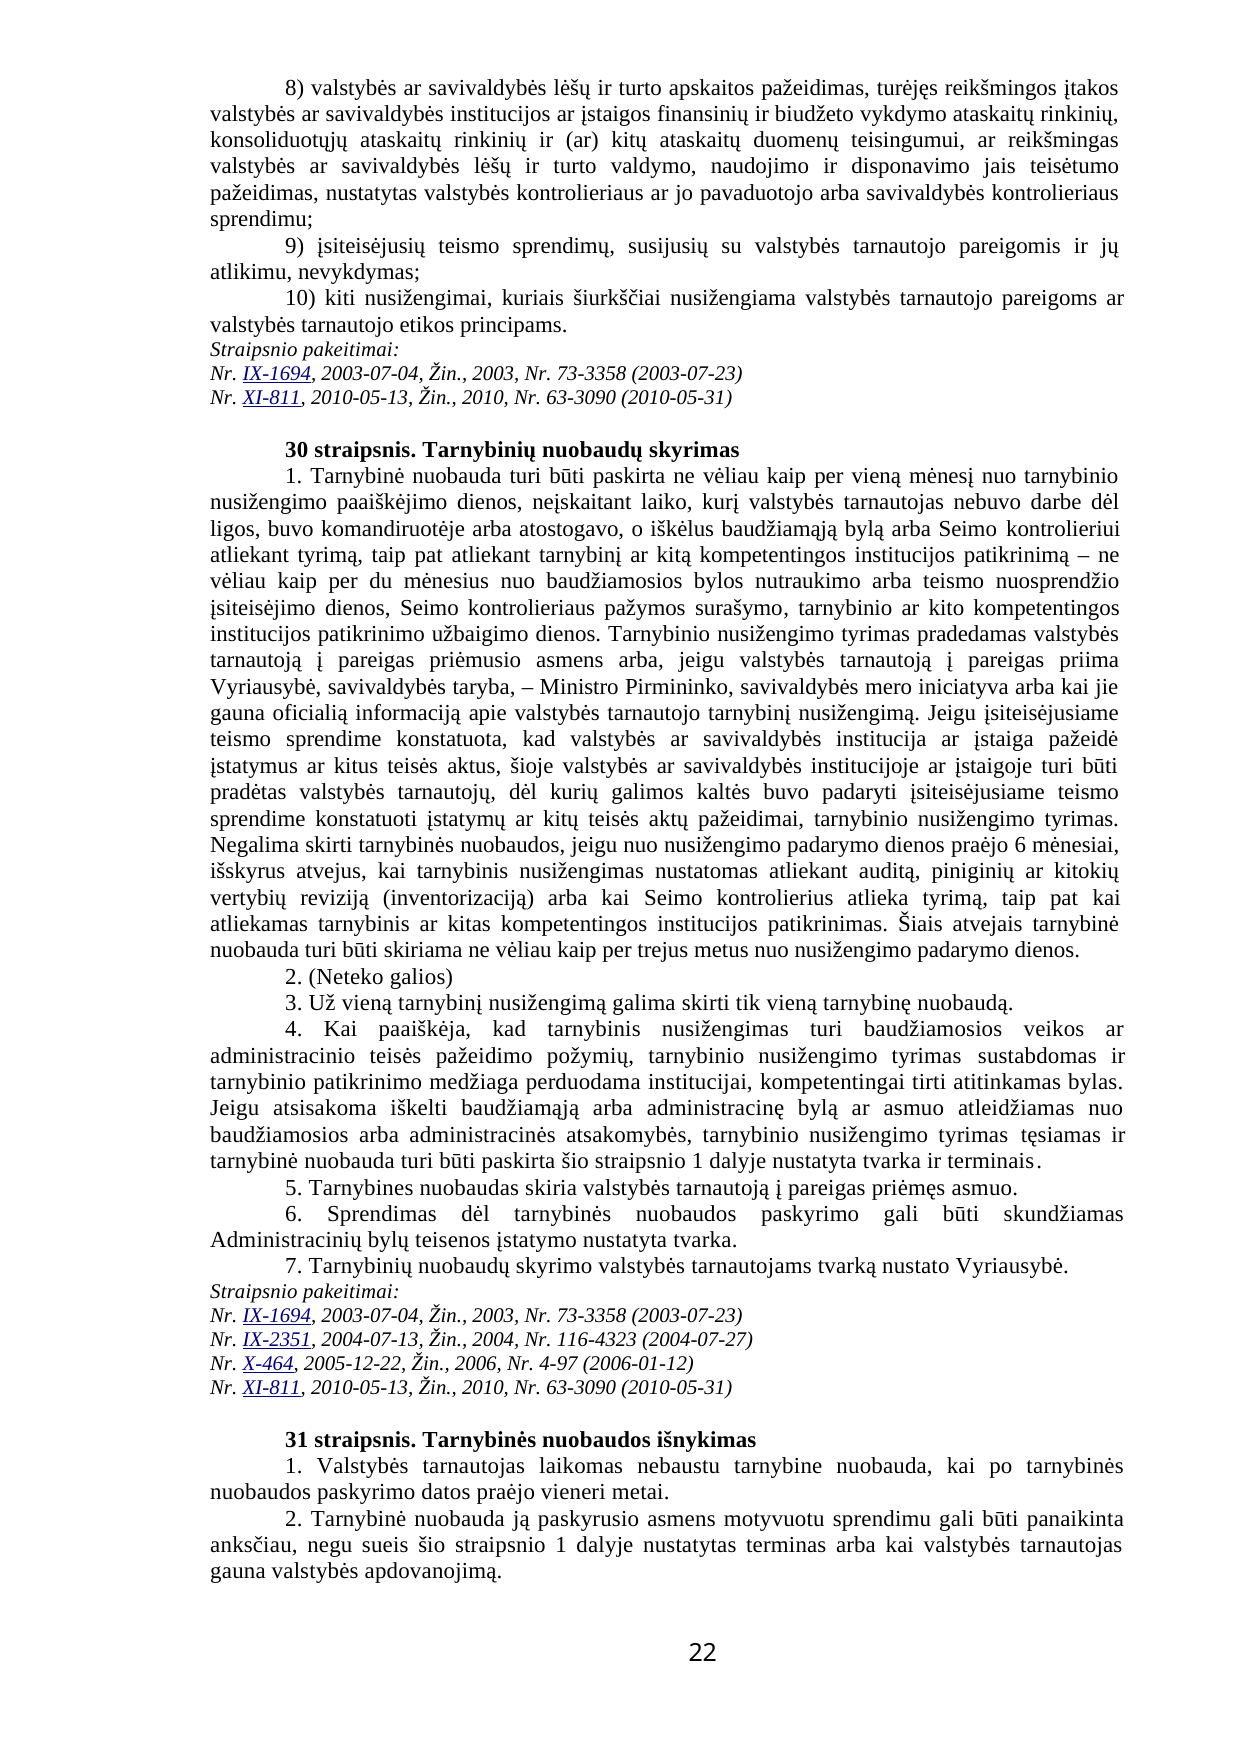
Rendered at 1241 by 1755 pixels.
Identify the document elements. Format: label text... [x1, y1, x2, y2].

text Straipsnio pakeitimai: [210, 337, 1126, 361]
text 4. Kai paaiškėja, kad tarnybinis nusižengimas turi baudžiamosios veikos ar administracinio teisės pažeidimo požymių, tarnybinio nusižengimo tyrimas sustabdomas ir tarnybinio patikrinimo medžiaga perduodama institucijai, kompetentingai tirti atitinkamas bylas. Jeigu atsisakoma iškelti baudžiamąją arba administracinę bylą ar asmuo atleidžiamas nuo baudžiamosios arba administracinės atsakomybės, tarnybinio nusižengimo tyrimas tęsiamas ir tarnybinė nuobauda turi būti paskirta šio straipsnio 1 dalyje nustatyta tvarka ir terminais. [210, 1015, 1126, 1173]
text Nr. XI-811, 2010-05-13, Žin., 2010, Nr. 63-3090 (2010-05-31) [210, 1375, 1120, 1399]
text 6. Sprendimas dėl tarnybinės nuobaudos paskyrimo gali būti skundžiamas Administracinių bylų teisenos įstatymo nustatyta tvarka. [210, 1200, 1126, 1253]
text 1. Valstybės tarnautojas laikomas nebaustu tarnybine nuobauda, kai po tarnybinės nuobaudos paskyrimo datos praėjo vieneri metai. [210, 1452, 1126, 1505]
text 8) valstybės ar savivaldybės lėšų ir turto apskaitos pažeidimas, turėjęs reikšmingos įtakos valstybės ar savivaldybės institucijos ar įstaigos finansinių ir biudžeto vykdymo ataskaitų rinkinių, konsoliduotųjų ataskaitų rinkinių ir (ar) kitų ataskaitų duomenų teisingumui, ar reikšmingas valstybės ar savivaldybės lėšų ir turto valdymo, naudojimo ir disponavimo jais teisėtumo pažeidimas, nustatytas valstybės kontrolieriaus ar jo pavaduotojo arba savivaldybės kontrolieriaus sprendimu; [210, 73, 1120, 232]
text Nr. IX-1694, 2003-07-04, Žin., 2003, Nr. 73-3358 (2003-07-23) [210, 361, 1120, 385]
text 2. Tarnybinė nuobauda ją paskyrusio asmens motyvuotu sprendimu gali būti panaikinta anksčiau, negu sueis šio straipsnio 1 dalyje nustatytas terminas arba kai valstybės tarnautojas gauna valstybės apdovanojimą. [210, 1505, 1126, 1584]
text Nr. IX-2351, 2004-07-13, Žin., 2004, Nr. 116-4323 (2004-07-27) [210, 1327, 1120, 1351]
text 9) įsiteisėjusių teismo sprendimų, susijusių su valstybės tarnautojo pareigomis ir jų atlikimu, nevykdymas; [210, 232, 1120, 284]
text 30 straipsnis. Tarnybinių nuobaudų skyrimas [210, 436, 1126, 462]
text 5. Tarnybines nuobaudas skiria valstybės tarnautoją į pareigas priėmęs asmuo. [210, 1173, 1126, 1200]
text 1. Tarnybinė nuobauda turi būti paskirta ne vėliau kaip per vieną mėnesį nuo tarnybinio nusižengimo paaiškėjimo dienos, neįskaitant laiko, kurį valstybės tarnautojas nebuvo darbe dėl ligos, buvo komandiruotėje arba atostogavo, o iškėlus baudžiamąją bylą arba Seimo kontrolieriui atliekant tyrimą, taip pat atliekant tarnybinį ar kitą kompetentingos institucijos patikrinimą – ne vėliau kaip per du mėnesius nuo baudžiamosios bylos nutraukimo arba teismo nuosprendžio įsiteisėjimo dienos, Seimo kontrolieriaus pažymos surašymo, tarnybinio ar kito kompetentingos institucijos patikrinimo užbaigimo dienos. Tarnybinio nusižengimo tyrimas pradedamas valstybės tarnautoją į pareigas priėmusio asmens arba, jeigu valstybės tarnautoją į pareigas priima Vyriausybė, savivaldybės taryba, – Ministro Pirmininko, savivaldybės mero iniciatyva arba kai jie gauna oficialią informaciją apie valstybės tarnautojo tarnybinį nusižengimą. Jeigu įsiteisėjusiame teismo sprendime konstatuota, kad valstybės ar savivaldybės institucija ar įstaiga pažeidė įstatymus ar kitus teisės aktus, šioje valstybės ar savivaldybės institucijoje ar įstaigoje turi būti pradėtas valstybės tarnautojų, dėl kurių galimos kaltės buvo padaryti įsiteisėjusiame teismo sprendime konstatuoti įstatymų ar kitų teisės aktų pažeidimai, tarnybinio nusižengimo tyrimas. Negalima skirti tarnybinės nuobaudos, jeigu nuo nusižengimo padarymo dienos praėjo 6 mėnesiai, išskyrus atvejus, kai tarnybinis nusižengimas nustatomas atliekant auditą, piniginių ar kitokių vertybių reviziją (inventorizaciją) arba kai Seimo kontrolierius atlieka tyrimą, taip pat kai atliekamas tarnybinis ar kitas kompetentingos institucijos patikrinimas. Šiais atvejais tarnybinė nuobauda turi būti skiriama ne vėliau kaip per trejus metus nuo nusižengimo padarymo dienos. [210, 462, 1120, 963]
text 7. Tarnybinių nuobaudų skyrimo valstybės tarnautojams tvarką nustato Vyriausybė. [210, 1253, 1126, 1279]
text 31 straipsnis. Tarnybinės nuobaudos išnykimas [210, 1426, 1126, 1452]
text Nr. IX-1694, 2003-07-04, Žin., 2003, Nr. 73-3358 (2003-07-23) [210, 1303, 1120, 1327]
text 3. Už vieną tarnybinį nusižengimą galima skirti tik vieną tarnybinę nuobaudą. [210, 989, 1126, 1015]
text 10) kiti nusižengimai, kuriais šiurkščiai nusižengiama valstybės tarnautojo pareigoms ar valstybės tarnautojo etikos principams. [210, 284, 1126, 337]
text 2. (Neteko galios) [210, 963, 1126, 989]
text Nr. X-464, 2005-12-22, Žin., 2006, Nr. 4-97 (2006-01-12) [210, 1351, 1120, 1375]
text Straipsnio pakeitimai: [210, 1279, 1126, 1303]
text Nr. XI-811, 2010-05-13, Žin., 2010, Nr. 63-3090 (2010-05-31) [210, 385, 1120, 409]
